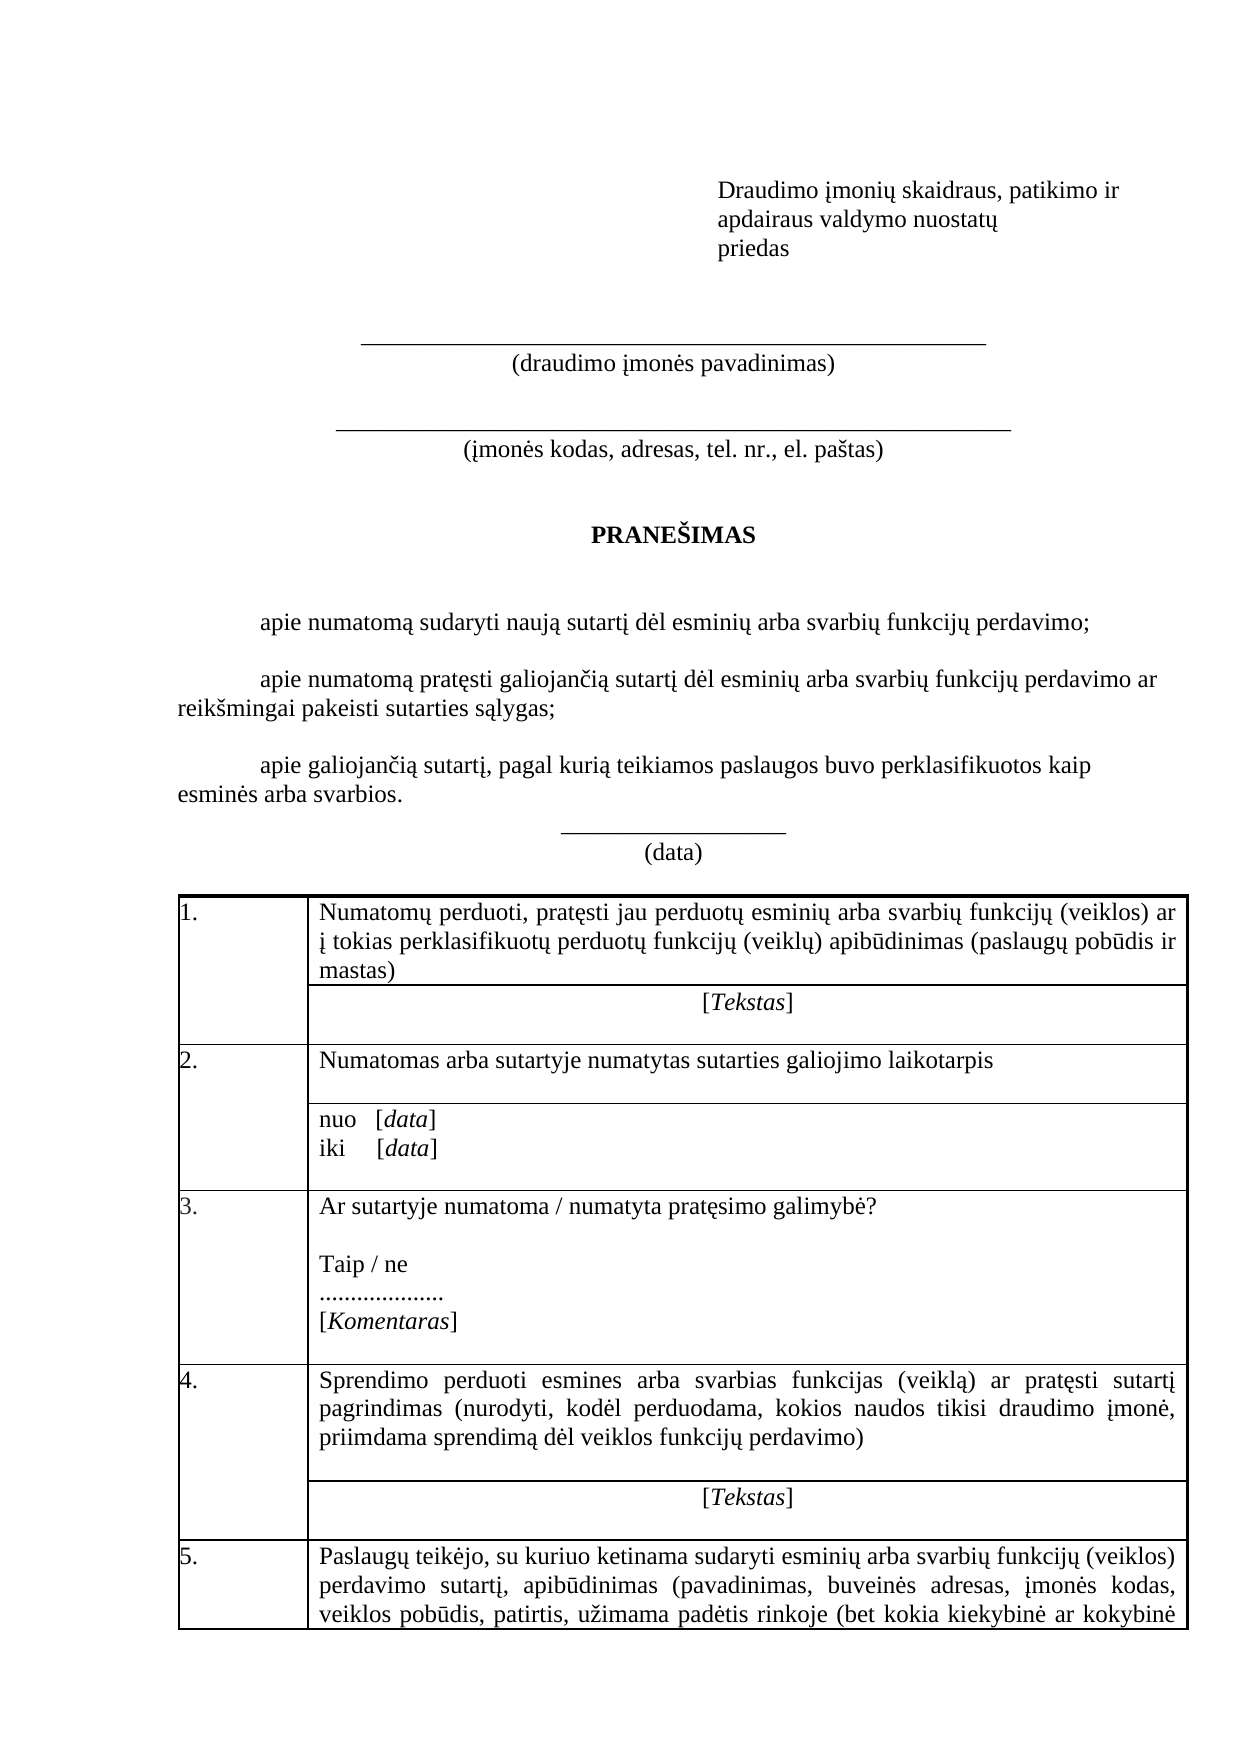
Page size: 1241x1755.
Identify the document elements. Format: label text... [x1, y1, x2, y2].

text apie numatomą pratęsti galiojančią sutartį dėl esminių arba svarbių funkcijų perdavimo ar reikšmingai pakeisti sutarties sąlygas; [177, 664, 1169, 722]
text (įmonės kodas, adresas, tel. nr., el. paštas) [177, 434, 1169, 463]
table_cell nuo [data] iki [data] [309, 1104, 1186, 1190]
table_cell Paslaugų teikėjo, su kuriuo ketinama sudaryti esminių arba svarbių funkcijų (veiklos) perdavimo sutartį, apibūdinimas (pavadinimas, buveinės adresas, įmonės kodas, veiklos pobūdis, patirtis, užimama padėtis rinkoje (bet kokia kiekybinė ar kokybinė [309, 1541, 1186, 1628]
table_cell Sprendimo perduoti esmines arba svarbias funkcijas (veiklą) ar pratęsti sutartį pagrindimas (nurodyti, kodėl perduodama, kokios naudos tikisi draudimo įmonė, priimdama sprendimą dėl veiklos funkcijų perdavimo) [309, 1365, 1186, 1480]
text Draudimo įmonių skaidraus, patikimo ir [717, 176, 1169, 204]
table_cell 3. [180, 1191, 307, 1364]
text apdairaus valdymo nuostatų [717, 204, 1169, 233]
table_cell [Tekstas] [309, 986, 1186, 1044]
table_header Numatomų perduoti, pratęsti jau perduotų esminių arba svarbių funkcijų (veiklos) ar į tokias perklasifikuotų perduotų funkcijų (veiklų) apibūdinimas (paslaugų pobūdis ir mastas) [309, 898, 1186, 984]
table_cell 4. [180, 1365, 307, 1539]
table_cell [Tekstas] [309, 1482, 1186, 1539]
table_header 1. [180, 898, 307, 1044]
table_cell 5. [180, 1541, 307, 1628]
text __________________________________________________ [177, 319, 1169, 348]
text PRANEŠIMAS [177, 521, 1169, 549]
text apie galiojančią sutartį, pagal kurią teikiamos paslaugos buvo perklasifikuotos kaip esminės arba svarbios. [177, 751, 1169, 808]
table_cell 2. [180, 1045, 307, 1190]
text __________________ [177, 808, 1169, 837]
text (draudimo įmonės pavadinimas) [177, 348, 1169, 377]
table_cell Numatomas arba sutartyje numatytas sutarties galiojimo laikotarpis [309, 1045, 1186, 1103]
text apie numatomą sudaryti naują sutartį dėl esminių arba svarbių funkcijų perdavimo; [177, 607, 1169, 636]
text ______________________________________________________ [177, 406, 1169, 434]
text priedas [717, 233, 1169, 262]
text (data) [177, 837, 1169, 866]
table_cell Ar sutartyje numatoma / numatyta pratęsimo galimybė? Taip / ne .................... [Komentaras] [309, 1191, 1186, 1364]
